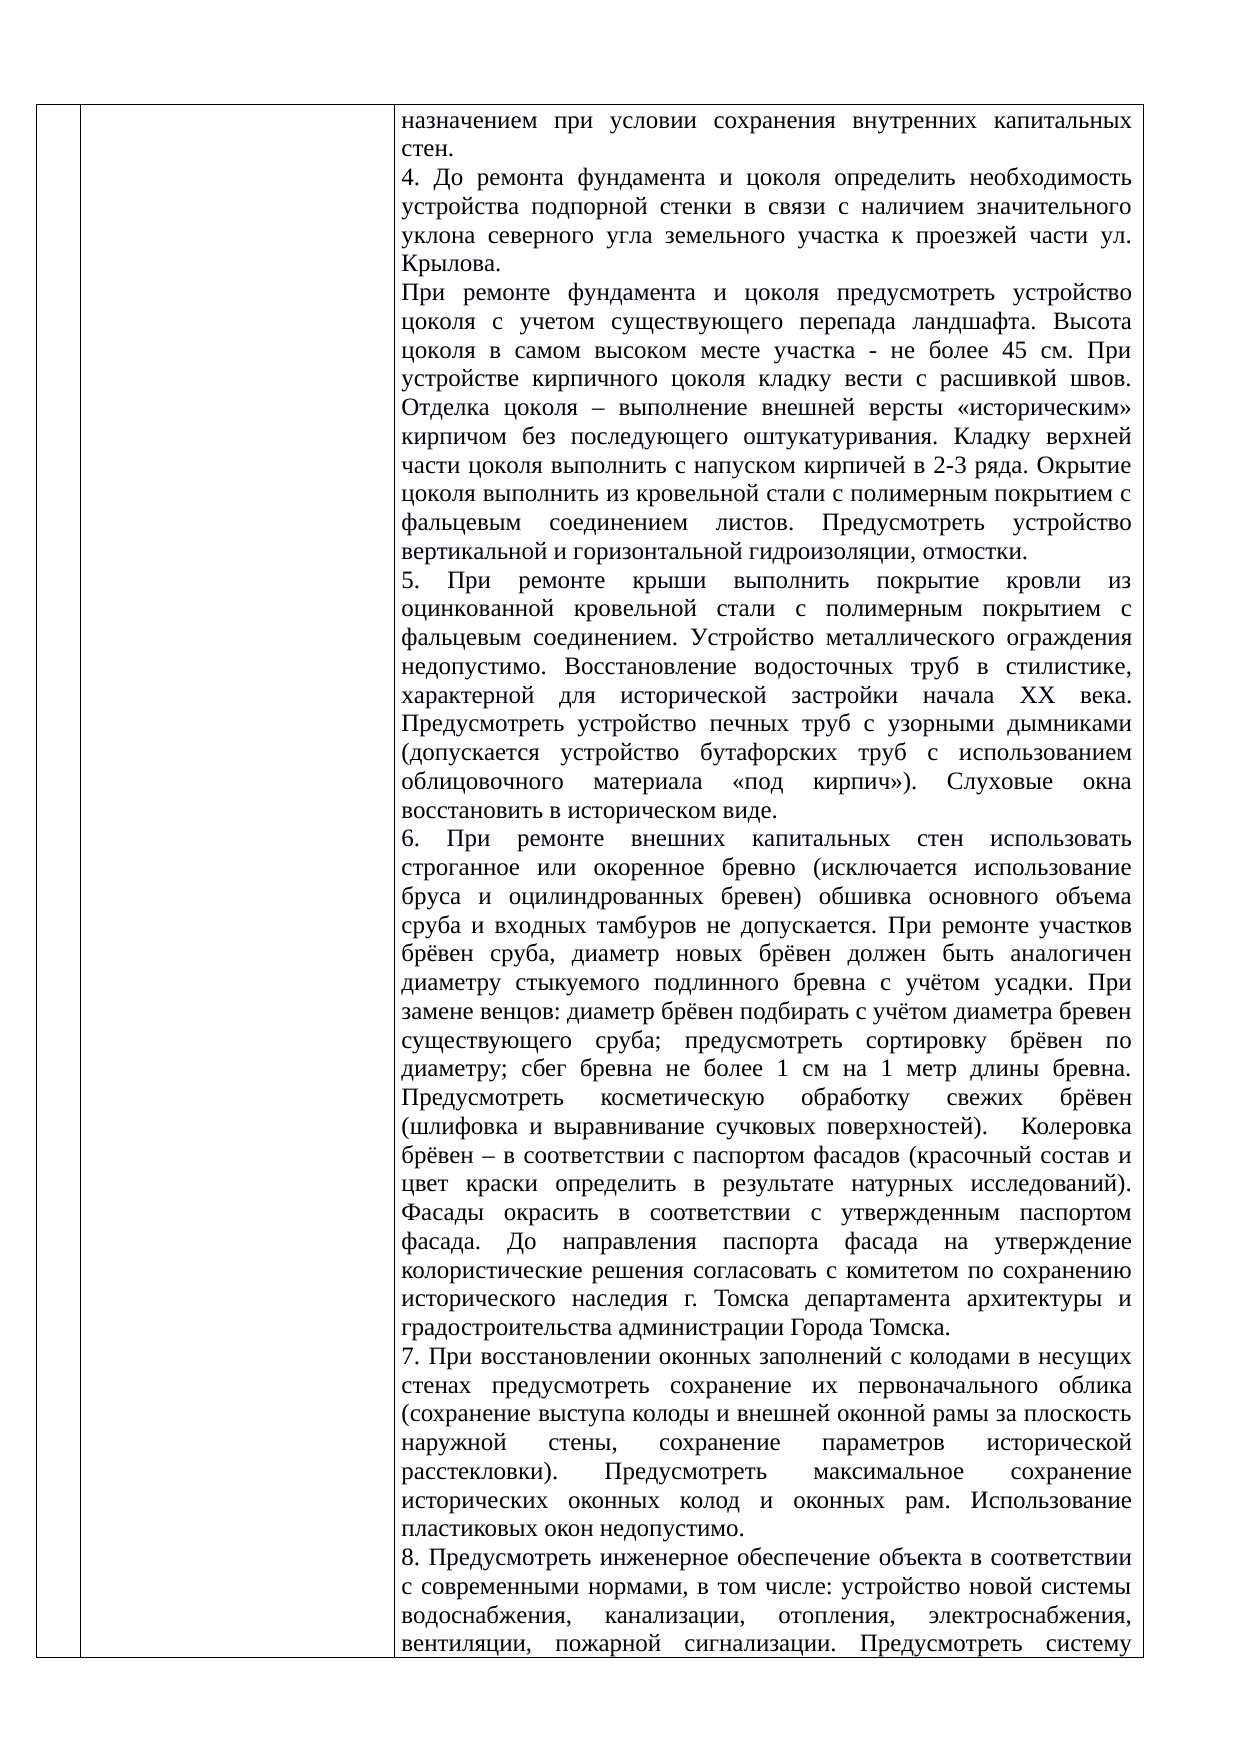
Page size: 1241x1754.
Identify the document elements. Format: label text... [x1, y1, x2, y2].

table_cell [37, 105, 80, 1657]
table_cell назначением при условии сохранения внутренних капитальных стен. 4. До ремонта фундамента и цоколя определить необходимость устройства подпорной стенки в связи с наличием значительного уклона северного угла земельного участка к проезжей части ул. Крылова. При ремонте фундамента и цоколя предусмотреть устройство цоколя с учетом существующего перепада ландшафта. Высота цоколя в самом высоком месте участка - не более 45 см. При устройстве кирпичного цоколя кладку вести с расшивкой швов. Отделка цоколя – выполнение внешней версты «историческим» кирпичом без последующего оштукатуривания. Кладку верхней части цоколя выполнить с напуском кирпичей в 2-3 ряда. Окрытие цоколя выполнить из кровельной стали с полимерным покрытием с фальцевым соединением листов. Предусмотреть устройство вертикальной и горизонтальной гидроизоляции, отмостки. 5. При ремонте крыши выполнить покрытие кровли из оцинкованной кровельной стали с полимерным покрытием с фальцевым соединением. Устройство металлического ограждения недопустимо. Восстановление водосточных труб в стилистике, характерной для исторической застройки начала XX века. Предусмотреть устройство печных труб с узорными дымниками (допускается устройство бутафорских труб с использованием облицовочного материала «под кирпич»). Cлуховые окна восстановить в историческом виде. 6. При ремонте внешних капитальных стен использовать строганное или окоренное бревно (исключается использование бруса и оцилиндрованных бревен) обшивка основного объема сруба и входных тамбуров не допускается. При ремонте участков брёвен сруба, диаметр новых брёвен должен быть аналогичен диаметру стыкуемого подлинного бревна с учётом усадки. При замене венцов: диаметр брёвен подбирать с учётом диаметра бревен существующего сруба; предусмотреть сортировку брёвен по диаметру; сбег бревна не более 1 см на 1 метр длины бревна. Предусмотреть косметическую обработку свежих брёвен (шлифовка и выравнивание сучковых поверхностей). Колеровка брёвен – в соответствии с паспортом фасадов (красочный состав и цвет краски определить в результате натурных исследований). Фасады окрасить в соответствии с утвержденным паспортом фасада. До направления паспорта фасада на утверждение колористические решения согласовать с комитетом по сохранению исторического наследия г. Томска департамента архитектуры и градостроительства администрации Города Томска. 7. При восстановлении оконных заполнений с колодами в несущих стенах предусмотреть сохранение их первоначального облика (сохранение выступа колоды и внешней оконной рамы за плоскость наружной стены, сохранение параметров исторической расстекловки). Предусмотреть максимальное сохранение исторических оконных колод и оконных рам. Использование пластиковых окон недопустимо. 8. Предусмотреть инженерное обеспечение объекта в соответствии с современными нормами, в том числе: устройство новой системы водоснабжения, канализации, отопления, электроснабжения, вентиляции, пожарной сигнализации. Предусмотреть систему [395, 105, 1143, 1657]
table_cell [81, 105, 394, 1657]
